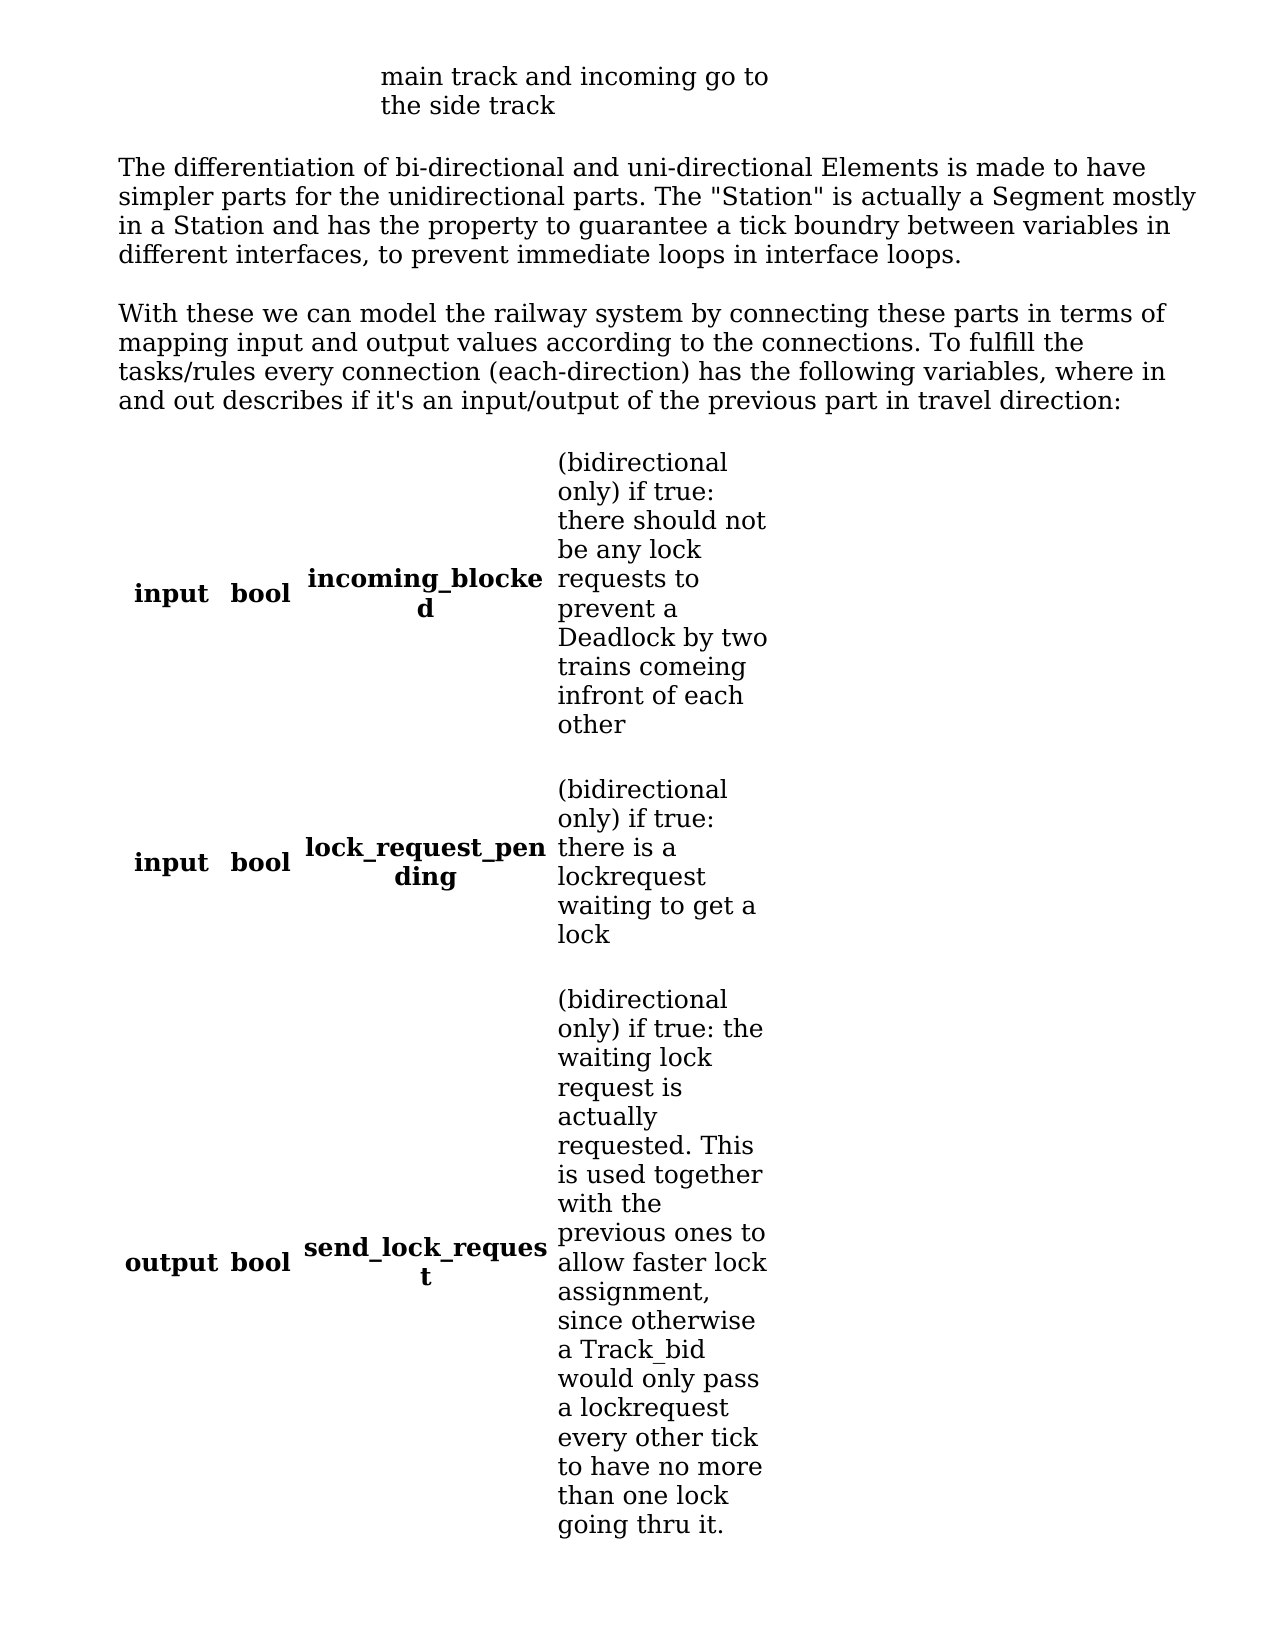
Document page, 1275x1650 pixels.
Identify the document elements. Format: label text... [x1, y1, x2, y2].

table_header bool [225, 445, 296, 772]
text With these we can model the railway system by connecting these parts in terms of mapping input and output values according to the connections. To fulfill the tasks/rules every connection (each-direction) has the following variables, where in and out describes if it's an input/output of the previous part in travel direction: [118, 299, 1216, 416]
table_cell output [118, 982, 224, 1572]
table_header incoming_blocked [296, 445, 554, 772]
table_cell (bidirectional only) if true: there is a lockrequest waiting to get a lock [554, 772, 781, 982]
table_cell input [118, 772, 224, 982]
table_cell main track and incoming go to the side track [378, 59, 781, 153]
table_cell [118, 59, 377, 153]
text The differentiation of bi-directional and uni-directional Elements is made to have simpler parts for the unidirectional parts. The "Station" is actually a Segment mostly in a Station and has the property to guarantee a tick boundry between variables in different interfaces, to prevent immediate loops in interface loops. [118, 153, 1216, 269]
table_cell bool [225, 772, 296, 982]
table_cell (bidirectional only) if true: the waiting lock request is actually requested. This is used together with the previous ones to allow faster lock assignment, since otherwise a Track_bid would only pass a lockrequest every other tick to have no more than one lock going thru it. [554, 982, 781, 1572]
table_header input [118, 445, 224, 772]
table_header (bidirectional only) if true: there should not be any lock requests to prevent a Deadlock by two trains comeing infront of each other [554, 445, 781, 772]
table_cell bool [225, 982, 296, 1572]
table_cell lock_request_pending [296, 772, 554, 982]
table_cell send_lock_request [296, 982, 554, 1572]
